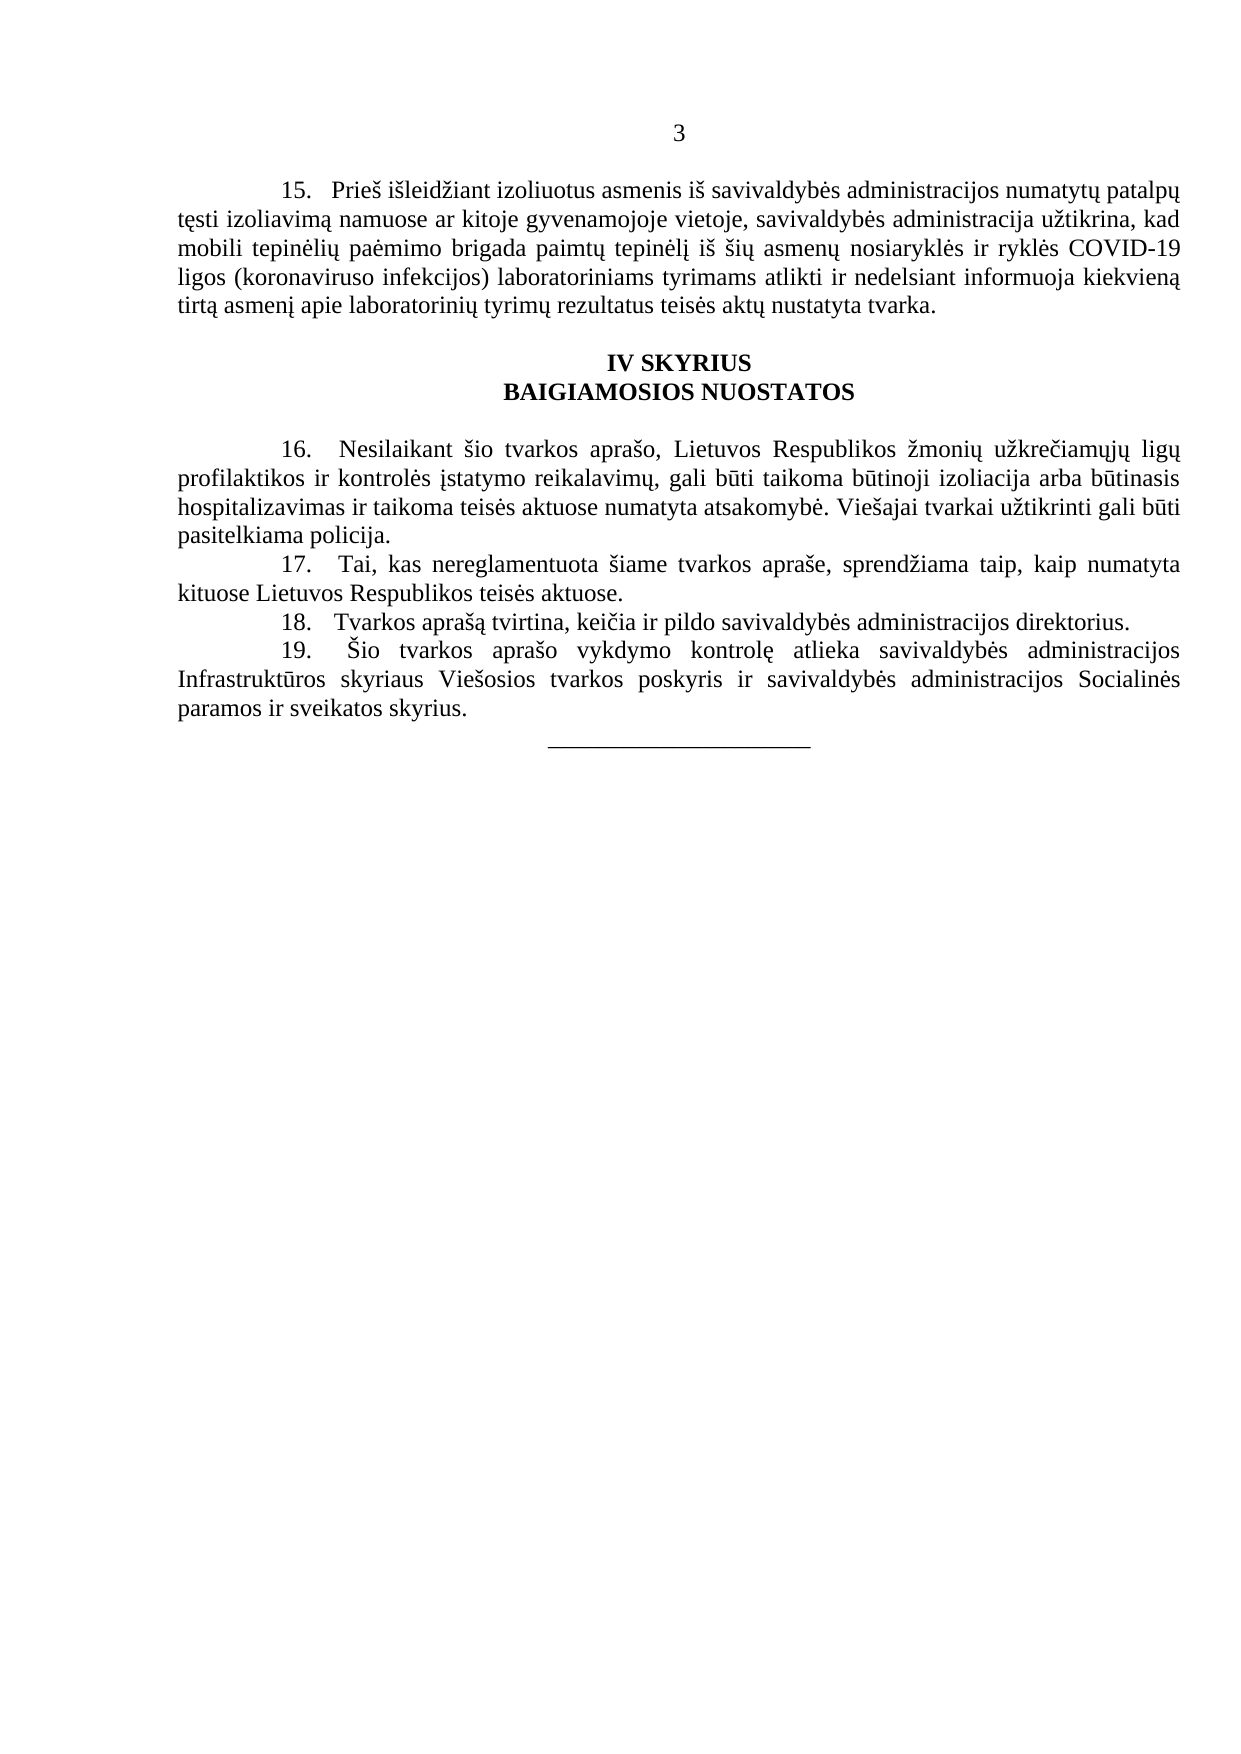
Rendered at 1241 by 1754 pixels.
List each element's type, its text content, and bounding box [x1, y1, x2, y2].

text 19. Šio tvarkos aprašo vykdymo kontrolę atlieka savivaldybės administracijos Infrastruktūros skyriaus Viešosios tvarkos poskyris ir savivaldybės administracijos Socialinės paramos ir sveikatos skyrius. [177, 636, 1181, 722]
text 16. Nesilaikant šio tvarkos aprašo, Lietuvos Respublikos žmonių užkrečiamųjų ligų profilaktikos ir kontrolės įstatymo reikalavimų, gali būti taikoma būtinoji izoliacija arba būtinasis hospitalizavimas ir taikoma teisės aktuose numatyta atsakomybė. Viešajai tvarkai užtikrinti gali būti pasitelkiama policija. [177, 434, 1181, 549]
text 17. Tai, kas nereglamentuota šiame tvarkos apraše, sprendžiama taip, kaip numatyta kituose Lietuvos Respublikos teisės aktuose. [177, 549, 1181, 607]
text 15. Prieš išleidžiant izoliuotus asmenis iš savivaldybės administracijos numatytų patalpų tęsti izoliavimą namuose ar kitoje gyvenamojoje vietoje, savivaldybės administracija užtikrina, kad mobili tepinėlių paėmimo brigada paimtų tepinėlį iš šių asmenų nosiaryklės ir ryklės COVID-19 ligos (koronaviruso infekcijos) laboratoriniams tyrimams atlikti ir nedelsiant informuoja kiekvieną tirtą asmenį apie laboratorinių tyrimų rezultatus teisės aktų nustatyta tvarka. [177, 176, 1181, 319]
text BAIGIAMOSIOS NUOSTATOS [177, 377, 1181, 406]
text _____________________ [177, 722, 1181, 751]
text 18. Tvarkos aprašą tvirtina, keičia ir pildo savivaldybės administracijos direktorius. [177, 607, 1181, 636]
text IV SKYRIUS [177, 348, 1181, 377]
